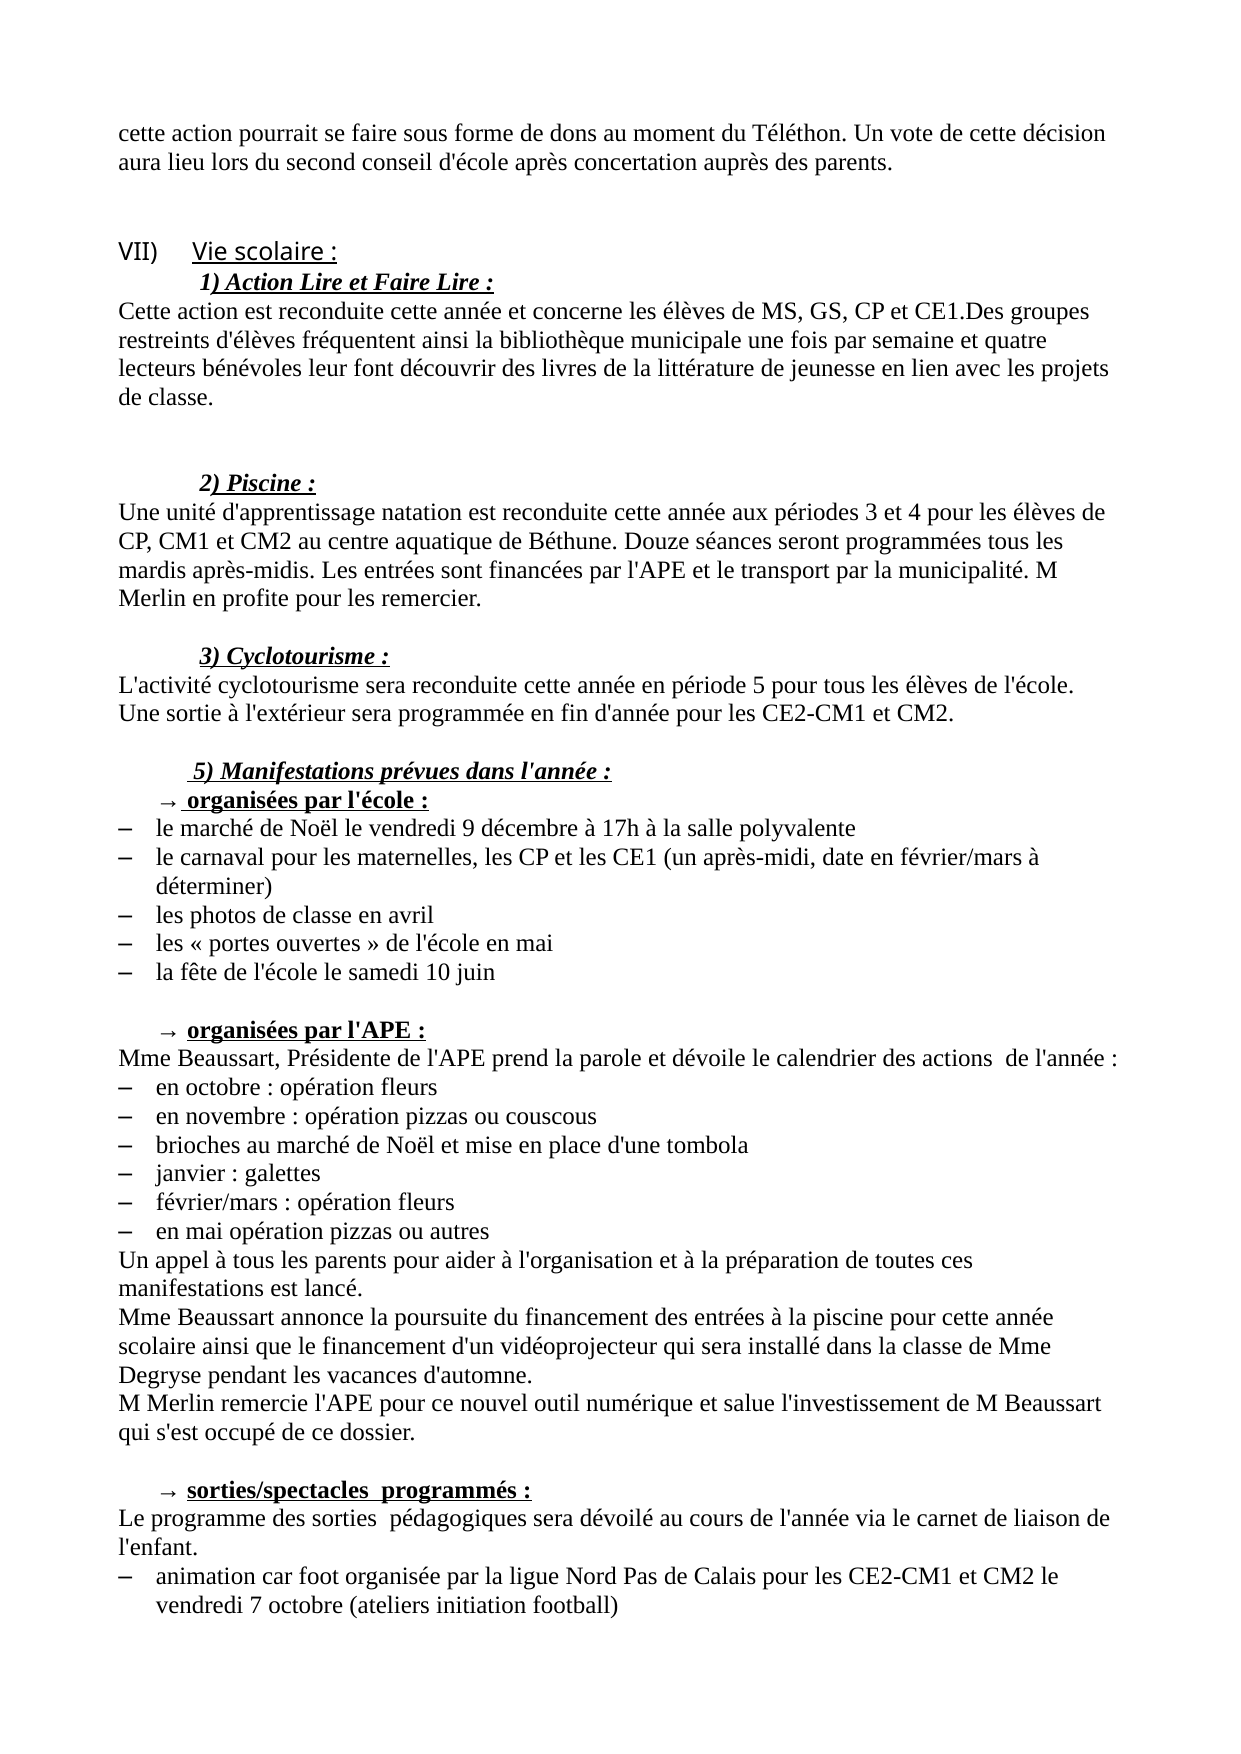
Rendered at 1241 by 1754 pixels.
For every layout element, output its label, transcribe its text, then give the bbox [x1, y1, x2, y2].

text 2) Piscine : [118, 468, 1122, 497]
text Mme Beaussart, Présidente de l'APE prend la parole et dévoile le calendrier des actions de l'année : [118, 1043, 1122, 1072]
list Vie scolaire : [118, 233, 1122, 267]
list le marché de Noël le vendredi 9 décembre à 17h à la salle polyvalente [118, 813, 1122, 842]
list février/mars : opération fleurs [118, 1187, 1122, 1216]
text → organisées par l'APE : [118, 1015, 1122, 1043]
list janvier : galettes [118, 1158, 1122, 1187]
text cette action pourrait se faire sous forme de dons au moment du Téléthon. Un vote de cette décision aura lieu lors du second conseil d'école après concertation auprès des parents. [118, 118, 1122, 176]
text Un appel à tous les parents pour aider à l'organisation et à la préparation de toutes ces manifestations est lancé. [118, 1245, 1122, 1302]
text Une unité d'apprentissage natation est reconduite cette année aux périodes 3 et 4 pour les élèves de CP, CM1 et CM2 au centre aquatique de Béthune. Douze séances seront programmées tous les mardis après-midis. Les entrées sont financées par l'APE et le transport par la municipalité. M Merlin en profite pour les remercier. [118, 497, 1122, 612]
list la fête de l'école le samedi 10 juin [118, 957, 1122, 986]
list brioches au marché de Noël et mise en place d'une tombola [118, 1130, 1122, 1158]
list les photos de classe en avril [118, 900, 1122, 928]
text Cette action est reconduite cette année et concerne les élèves de MS, GS, CP et CE1.Des groupes restreints d'élèves fréquentent ainsi la bibliothèque municipale une fois par semaine et quatre lecteurs bénévoles leur font découvrir des livres de la littérature de jeunesse en lien avec les projets de classe. [118, 296, 1122, 411]
list les « portes ouvertes » de l'école en mai [118, 928, 1122, 957]
text Le programme des sorties pédagogiques sera dévoilé au cours de l'année via le carnet de liaison de l'enfant. [118, 1503, 1122, 1561]
list en octobre : opération fleurs [118, 1072, 1122, 1101]
list en mai opération pizzas ou autres [118, 1216, 1122, 1245]
text 5) Manifestations prévues dans l'année : [118, 756, 1122, 785]
text L'activité cyclotourisme sera reconduite cette année en période 5 pour tous les élèves de l'école. Une sortie à l'extérieur sera programmée en fin d'année pour les CE2-CM1 et CM2. [118, 670, 1122, 727]
text 3) Cyclotourisme : [118, 641, 1122, 670]
list en novembre : opération pizzas ou couscous [118, 1101, 1122, 1130]
list le carnaval pour les maternelles, les CP et les CE1 (un après-midi, date en février/mars à déterminer) [118, 842, 1122, 900]
text 1) Action Lire et Faire Lire : [118, 267, 1122, 296]
text → sorties/spectacles programmés : [118, 1475, 1122, 1503]
list animation car foot organisée par la ligue Nord Pas de Calais pour les CE2-CM1 et CM2 le vendredi 7 octobre (ateliers initiation football) [118, 1561, 1122, 1618]
text Mme Beaussart annonce la poursuite du financement des entrées à la piscine pour cette année scolaire ainsi que le financement d'un vidéoprojecteur qui sera installé dans la classe de Mme Degryse pendant les vacances d'automne. [118, 1302, 1122, 1388]
text → organisées par l'école : [118, 785, 1122, 813]
text M Merlin remercie l'APE pour ce nouvel outil numérique et salue l'investissement de M Beaussart qui s'est occupé de ce dossier. [118, 1388, 1122, 1446]
